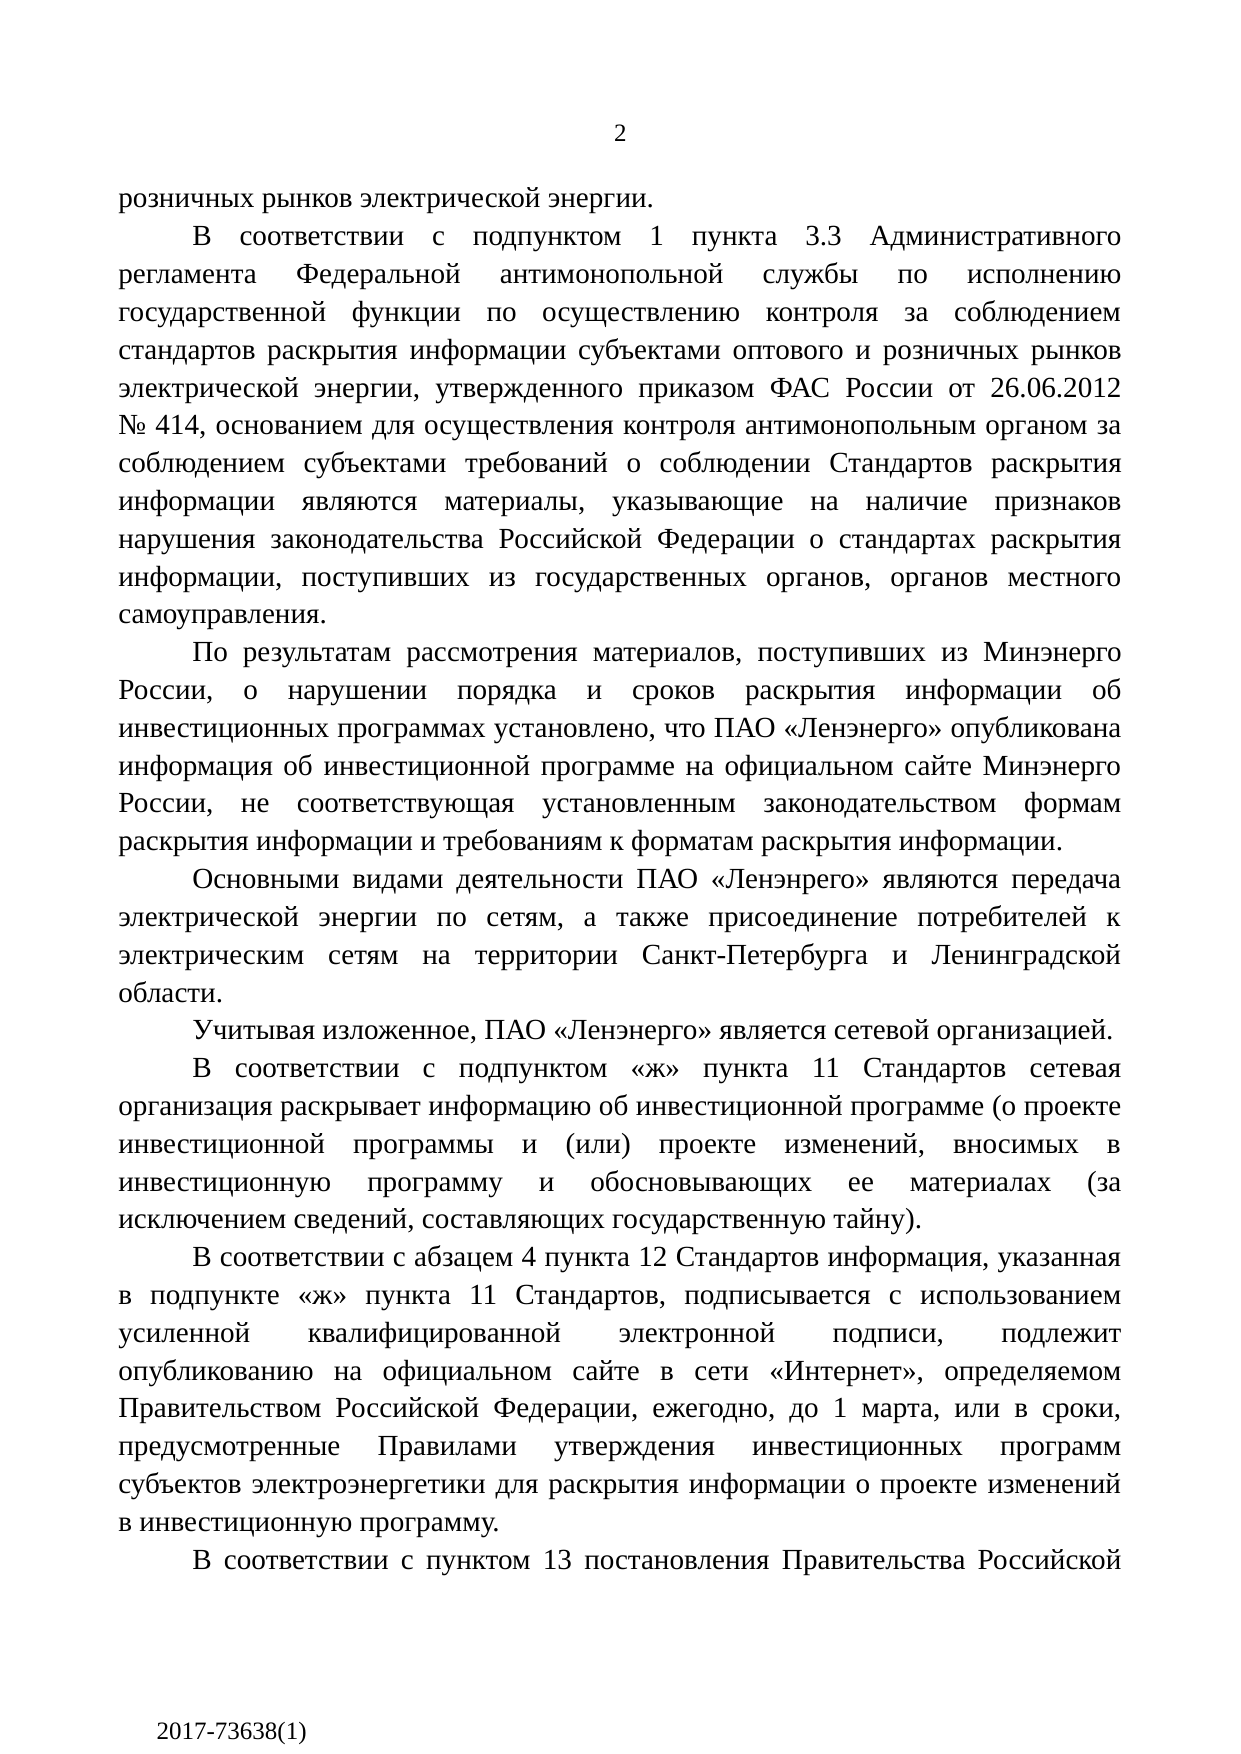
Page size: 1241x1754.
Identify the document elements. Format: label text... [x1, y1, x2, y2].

text В соответствии с подпунктом 1 пункта 3.3 Административного регламента Федеральной антимонопольной службы по исполнению государственной функции по осуществлению контроля за соблюдением стандартов раскрытия информации субъектами оптового и розничных рынков электрической энергии, утвержденного приказом ФАС России от 26.06.2012 № 414, основанием для осуществления контроля антимонопольным органом за соблюдением субъектами требований о соблюдении Стандартов раскрытия информации являются материалы, указывающие на наличие признаков нарушения законодательства Российской Федерации о стандартах раскрытия информации, поступивших из государственных органов, органов местного самоуправления. [118, 214, 1122, 630]
text Основными видами деятельности ПАО «Ленэнрего» являются передача электрической энергии по сетям, а также присоединение потребителей к электрическим сетям на территории Санкт-Петербурга и Ленинградской области. [118, 857, 1122, 1008]
text В соответствии с подпунктом «ж» пункта 11 Стандартов сетевая организация раскрывает информацию об инвестиционной программе (о проекте инвестиционной программы и (или) проекте изменений, вносимых в инвестиционную программу и обосновывающих ее материалах (за исключением сведений, составляющих государственную тайну). [118, 1046, 1122, 1235]
text По результатам рассмотрения материалов, поступивших из Минэнерго России, о нарушении порядка и сроков раскрытия информации об инвестиционных программах установлено, что ПАО «Ленэнерго» опубликована информация об инвестиционной программе на официальном сайте Минэнерго России, не соответствующая установленным законодательством формам раскрытия информации и требованиям к форматам раскрытия информации. [118, 630, 1122, 857]
text В соответствии с абзацем 4 пункта 12 Стандартов информация, указанная в подпункте «ж» пункта 11 Стандартов, подписывается с использованием усиленной квалифицированной электронной подписи, подлежит опубликованию на официальном сайте в сети «Интернет», определяемом Правительством Российской Федерации, ежегодно, до 1 марта, или в сроки, предусмотренные Правилами утверждения инвестиционных программ субъектов электроэнергетики для раскрытия информации о проекте изменений в инвестиционную программу. [118, 1235, 1122, 1538]
text В соответствии с пунктом 13 постановления Правительства Российской [118, 1538, 1122, 1575]
text розничных рынков электрической энергии. [118, 176, 1122, 214]
text Учитывая изложенное, ПАО «Ленэнерго» является сетевой организацией. [118, 1008, 1122, 1046]
